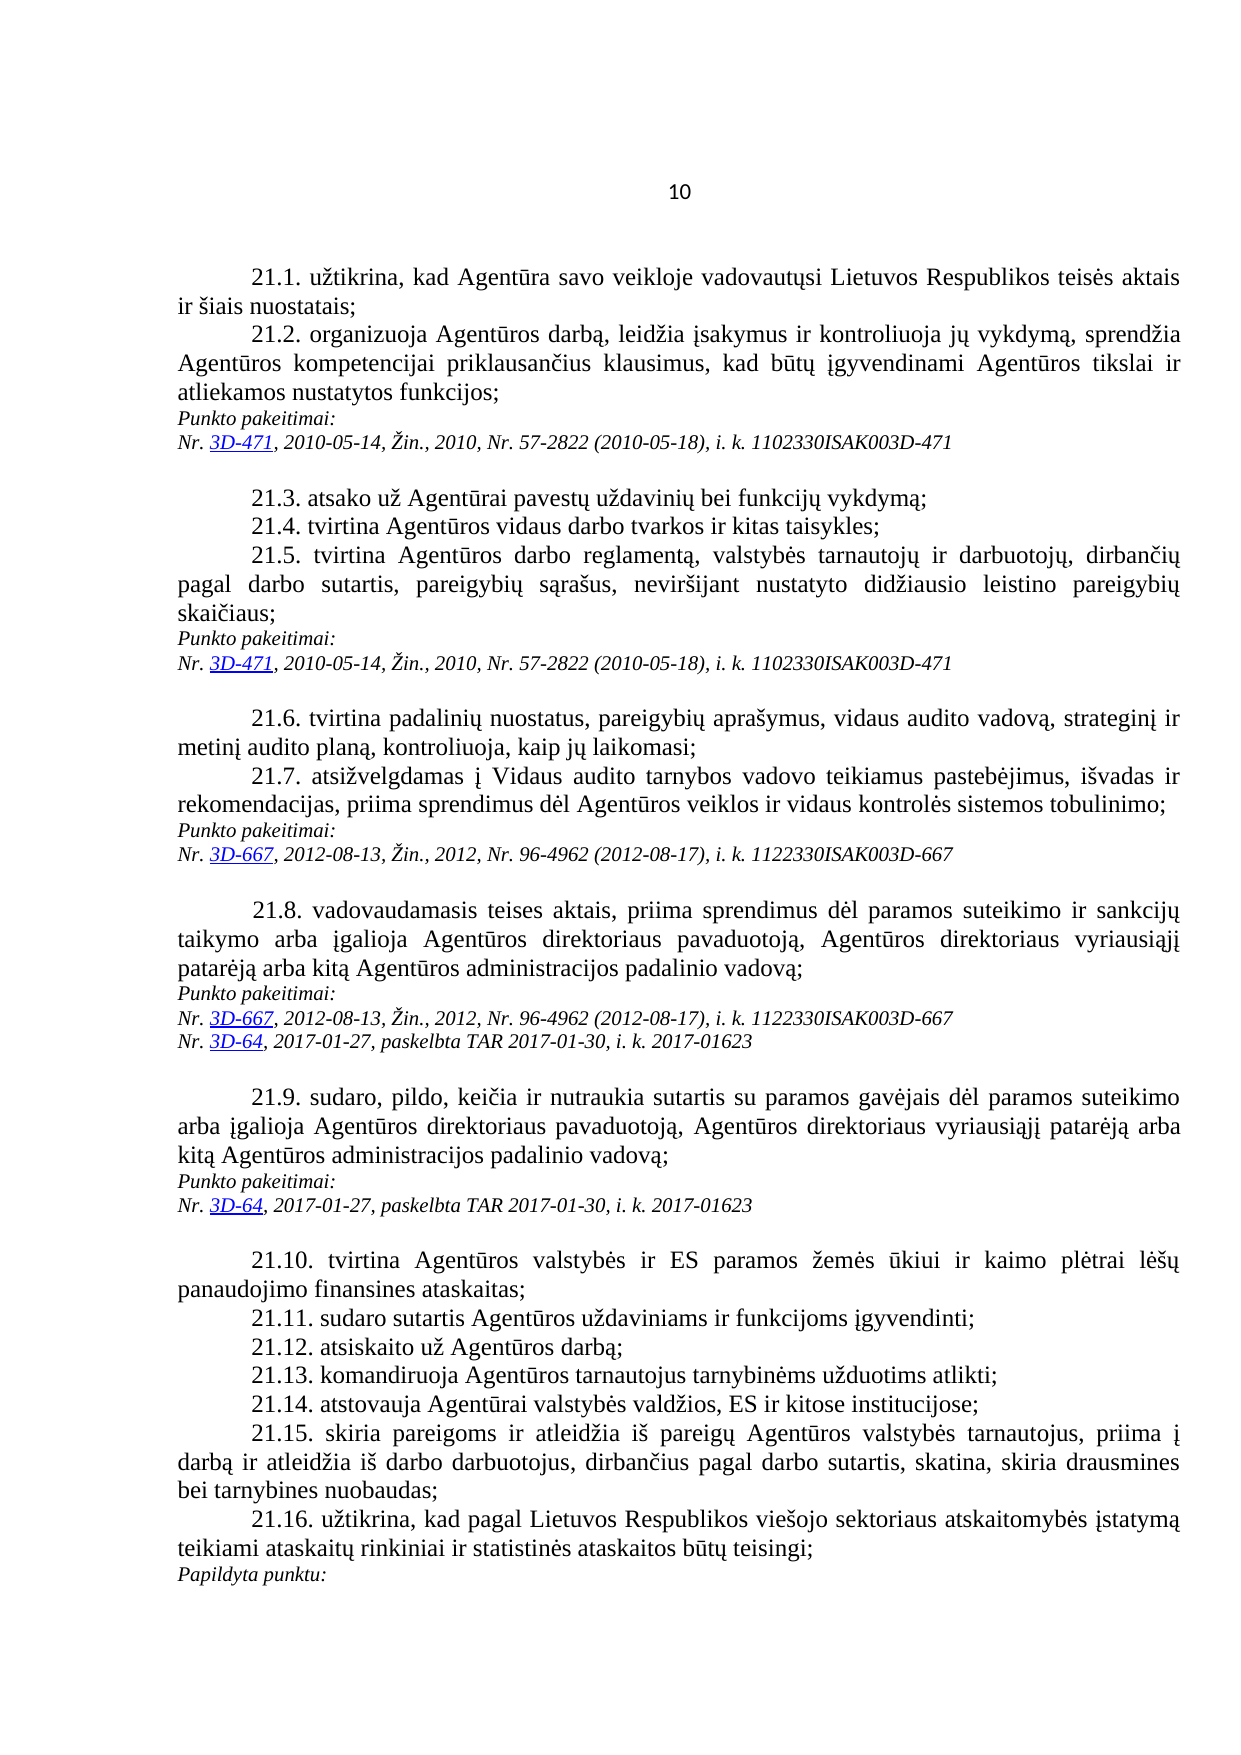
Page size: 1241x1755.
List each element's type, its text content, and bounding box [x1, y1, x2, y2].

text Nr. 3D-471, 2010-05-14, Žin., 2010, Nr. 57-2822 (2010-05-18), i. k. 1102330ISAK003D-471 [177, 650, 1181, 674]
text 21.8. vadovaudamasis teises aktais, priima sprendimus dėl paramos suteikimo ir sankcijų taikymo arba įgalioja Agentūros direktoriaus pavaduotoją, Agentūros direktoriaus vyriausiąjį patarėją arba kitą Agentūros administracijos padalinio vadovą; [177, 895, 1181, 981]
text Nr. 3D-667, 2012-08-13, Žin., 2012, Nr. 96-4962 (2012-08-17), i. k. 1122330ISAK003D-667 [177, 842, 1181, 866]
text 21.4. tvirtina Agentūros vidaus darbo tvarkos ir kitas taisykles; [177, 511, 1181, 540]
text 21.15. skiria pareigoms ir atleidžia iš pareigų Agentūros valstybės tarnautojus, priima į darbą ir atleidžia iš darbo darbuotojus, dirbančius pagal darbo sutartis, skatina, skiria drausmines bei tarnybines nuobaudas; [177, 1418, 1181, 1504]
text 21.10. tvirtina Agentūros valstybės ir ES paramos žemės ūkiui ir kaimo plėtrai lėšų panaudojimo finansines ataskaitas; [177, 1245, 1181, 1303]
text 21.7. atsižvelgdamas į Vidaus audito tarnybos vadovo teikiamus pastebėjimus, išvadas ir rekomendacijas, priima sprendimus dėl Agentūros veiklos ir vidaus kontrolės sistemos tobulinimo; [177, 761, 1181, 818]
text 21.1. užtikrina, kad Agentūra savo veikloje vadovautųsi Lietuvos Respublikos teisės aktais ir šiais nuostatais; [177, 262, 1181, 319]
text 21.3. atsako už Agentūrai pavestų uždavinių bei funkcijų vykdymą; [177, 483, 1181, 511]
text Punkto pakeitimai: [177, 1168, 1181, 1193]
text 21.2. organizuoja Agentūros darbą, leidžia įsakymus ir kontroliuoja jų vykdymą, sprendžia Agentūros kompetencijai priklausančius klausimus, kad būtų įgyvendinami Agentūros tikslai ir atliekamos nustatytos funkcijos; [177, 319, 1181, 406]
text 21.5. tvirtina Agentūros darbo reglamentą, valstybės tarnautojų ir darbuotojų, dirbančių pagal darbo sutartis, pareigybių sąrašus, neviršijant nustatyto didžiausio leistino pareigybių skaičiaus; [177, 540, 1181, 626]
text Nr. 3D-667, 2012-08-13, Žin., 2012, Nr. 96-4962 (2012-08-17), i. k. 1122330ISAK003D-667 [177, 1005, 1181, 1029]
text Punkto pakeitimai: [177, 406, 1181, 430]
text 21.9. sudaro, pildo, keičia ir nutraukia sutartis su paramos gavėjais dėl paramos suteikimo arba įgalioja Agentūros direktoriaus pavaduotoją, Agentūros direktoriaus vyriausiąjį patarėją arba kitą Agentūros administracijos padalinio vadovą; [177, 1082, 1181, 1168]
text 21.16. užtikrina, kad pagal Lietuvos Respublikos viešojo sektoriaus atskaitomybės įstatymą teikiami ataskaitų rinkiniai ir statistinės ataskaitos būtų teisingi; [177, 1504, 1181, 1562]
text Punkto pakeitimai: [177, 818, 1181, 842]
text 21.12. atsiskaito už Agentūros darbą; [177, 1332, 1181, 1360]
text Punkto pakeitimai: [177, 626, 1181, 650]
text Papildyta punktu: [177, 1562, 1181, 1586]
text 21.6. tvirtina padalinių nuostatus, pareigybių aprašymus, vidaus audito vadovą, strateginį ir metinį audito planą, kontroliuoja, kaip jų laikomasi; [177, 703, 1181, 761]
text Nr. 3D-64, 2017-01-27, paskelbta TAR 2017-01-30, i. k. 2017-01623 [177, 1029, 1181, 1053]
text 21.14. atstovauja Agentūrai valstybės valdžios, ES ir kitose institucijose; [177, 1389, 1181, 1418]
text Nr. 3D-64, 2017-01-27, paskelbta TAR 2017-01-30, i. k. 2017-01623 [177, 1193, 1181, 1217]
text 21.13. komandiruoja Agentūros tarnautojus tarnybinėms užduotims atlikti; [177, 1360, 1181, 1389]
text 21.11. sudaro sutartis Agentūros uždaviniams ir funkcijoms įgyvendinti; [177, 1303, 1181, 1332]
text Nr. 3D-471, 2010-05-14, Žin., 2010, Nr. 57-2822 (2010-05-18), i. k. 1102330ISAK003D-471 [177, 430, 1181, 454]
text Punkto pakeitimai: [177, 981, 1181, 1005]
